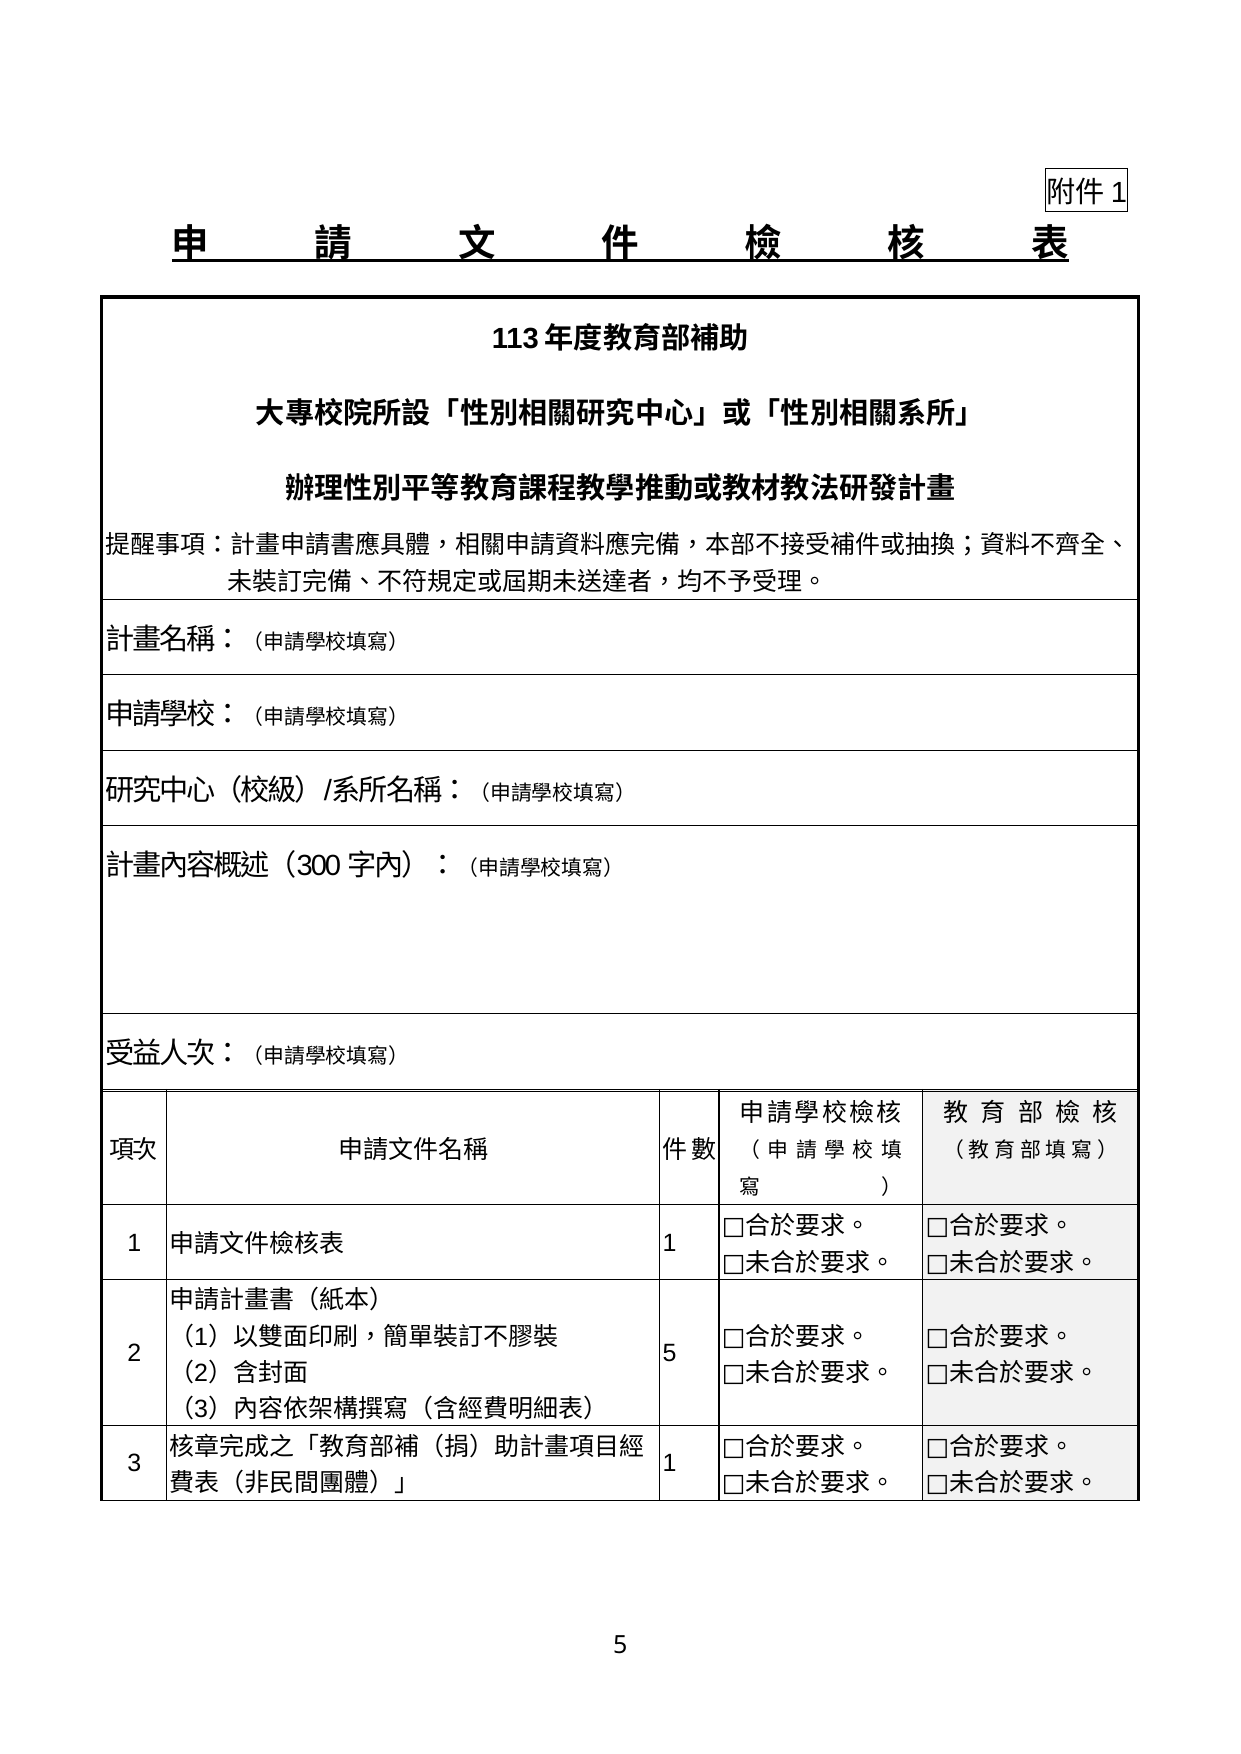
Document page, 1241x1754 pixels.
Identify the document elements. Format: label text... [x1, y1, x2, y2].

table_cell 1 [660, 1205, 718, 1279]
table_cell 申請學校檢核 （申請學校填寫） [720, 1092, 922, 1204]
table_cell 教育部檢核 （教育部填寫） [923, 1092, 1137, 1204]
table_cell 1 [660, 1426, 718, 1500]
table_cell 申請文件名稱 [167, 1092, 659, 1204]
table_cell 3 [103, 1426, 166, 1500]
table_cell □合於要求。 □未合於要求。 [923, 1426, 1137, 1500]
table_cell 核章完成之「教育部補（捐）助計畫項目經費表（非民間團體）」 [167, 1426, 659, 1500]
table_cell 件數 [660, 1092, 718, 1204]
table_cell 申請計畫書（紙本） （1）以雙面印刷，簡單裝訂不膠裝 （2）含封面 （3）內容依架構撰寫（含經費明細表） [167, 1280, 659, 1425]
table_cell □合於要求。 □未合於要求。 [720, 1280, 922, 1425]
table_cell □合於要求。 □未合於要求。 [923, 1280, 1137, 1425]
table_cell 計畫內容概述（300字內）：（申請學校填寫） [103, 826, 1137, 1013]
text 申請文件檢核表 [172, 212, 1069, 259]
text [172, 262, 1069, 267]
table_cell 項次 [103, 1092, 166, 1204]
table_cell 2 [103, 1280, 166, 1425]
table_cell 研究中心（校級）/系所名稱：（申請學校填寫） [103, 751, 1137, 825]
table_cell □合於要求。 □未合於要求。 [720, 1205, 922, 1279]
table_cell □合於要求。 □未合於要求。 [923, 1205, 1137, 1279]
table_header 113年度教育部補助 大專校院所設「性別相關研究中心」或「性別相關系所」 辦理性別平等教育課程教學推動或教材教法研發計畫 提醒事項：計畫申請書應具體，相關申請資料應完備，本部不接受補件或抽換；資料不齊全、未裝訂完備、不符規定或屆期未送達者，均不予受理。 [103, 299, 1137, 598]
table_cell 受益人次：（申請學校填寫） [103, 1014, 1137, 1089]
table_cell □合於要求。 □未合於要求。 [720, 1426, 922, 1500]
table_cell 申請文件檢核表 [167, 1205, 659, 1279]
table_cell 申請學校：（申請學校填寫） [103, 675, 1137, 749]
table_cell 1 [103, 1205, 166, 1279]
table_cell 計畫名稱：（申請學校填寫） [103, 600, 1137, 674]
text 附件1 [112, 164, 1128, 212]
table_cell 5 [660, 1280, 718, 1425]
